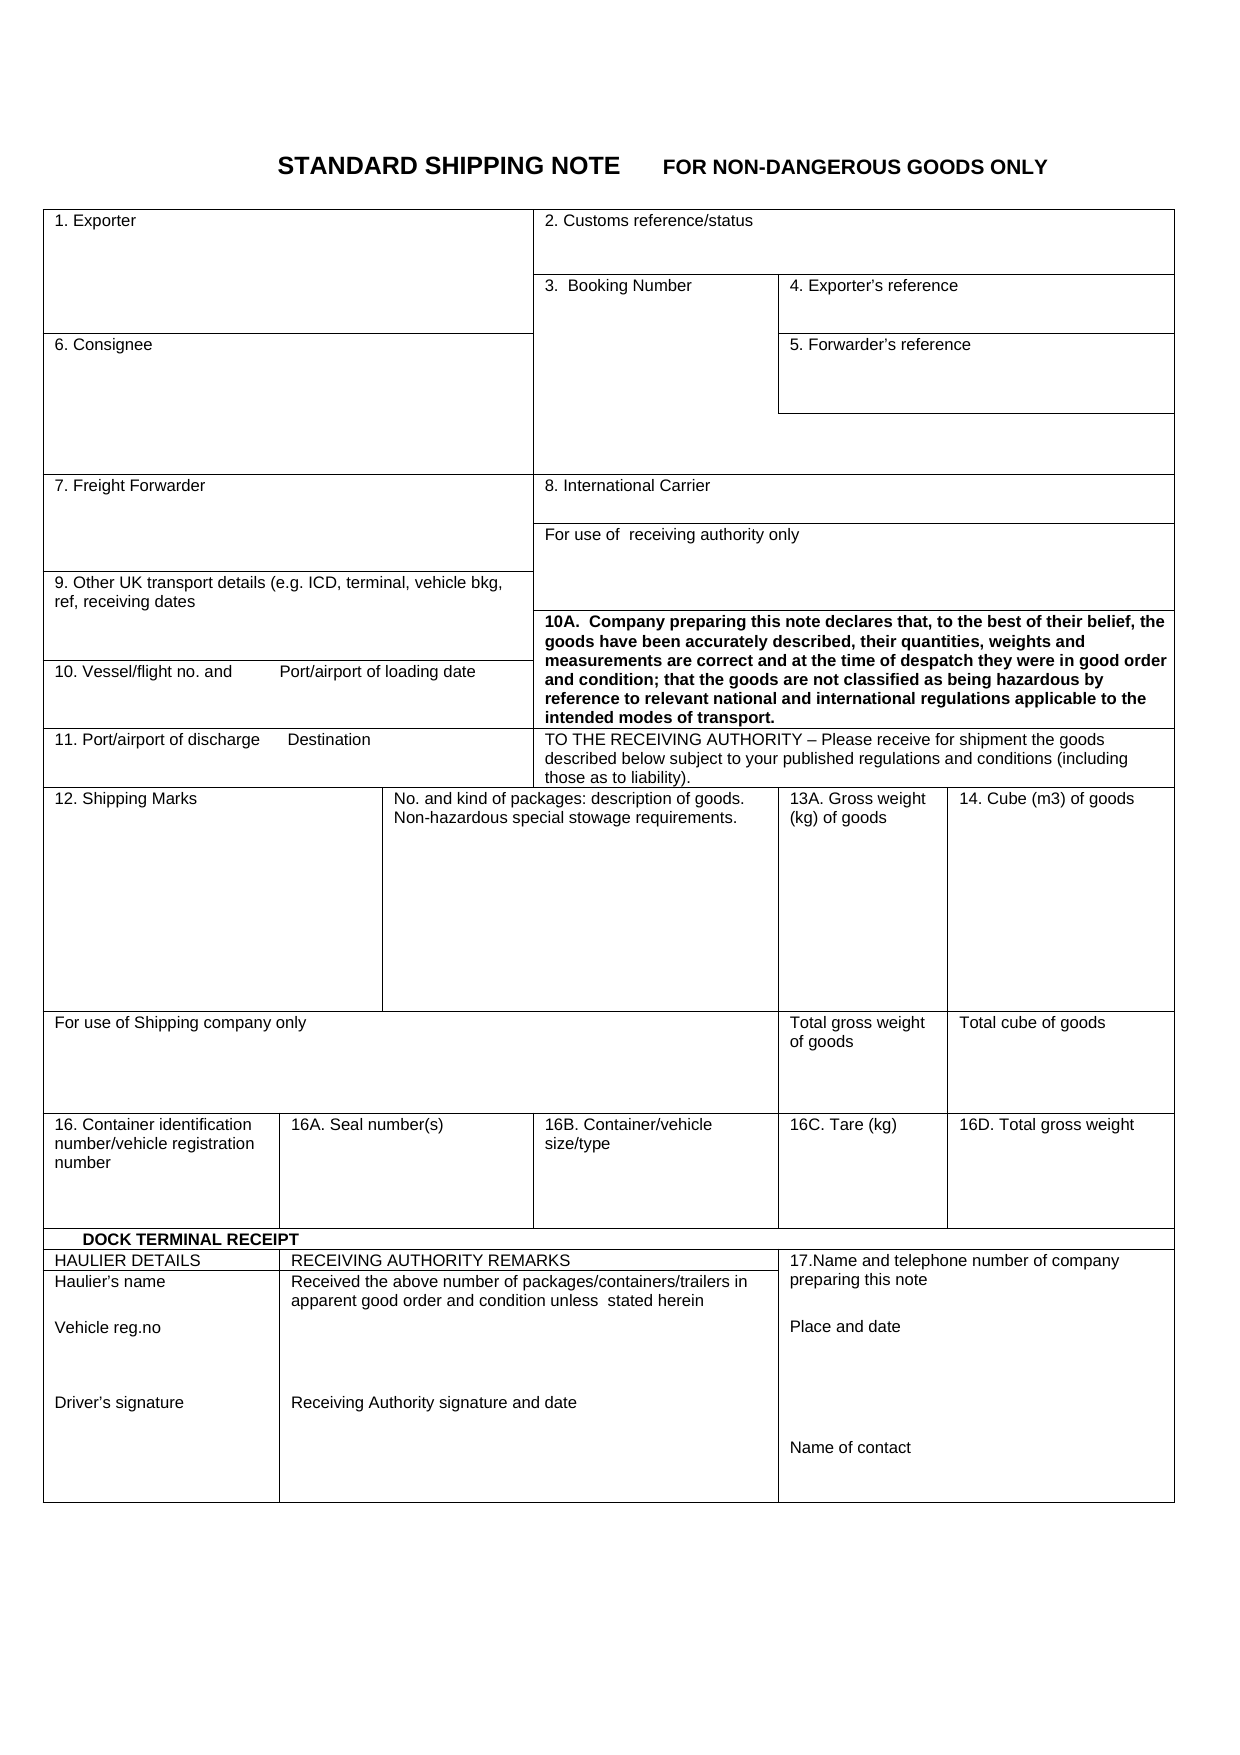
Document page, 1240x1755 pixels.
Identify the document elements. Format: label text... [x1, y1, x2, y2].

table_cell 10A. Company preparing this note declares that, to the best of their belief, the goods have been accurately described, their quantities, weights and measurements are correct and at the time of despatch they were in good order and condition; that the goods are not classified as being hazardous by reference to relevant national and international regulations applicable to the intended modes of transport. [534, 611, 1174, 727]
table_cell Driver’s signature [44, 1392, 279, 1502]
table_cell 16D. Total gross weight [948, 1114, 1174, 1227]
table_header 2. Customs reference/status [534, 210, 1174, 274]
table_cell For use of receiving authority only [534, 524, 1174, 610]
table_cell 9. Other UK transport details (e.g. ICD, terminal, vehicle bkg, ref, receiving dates [44, 572, 533, 660]
table_cell 14. Cube (m3) of goods [948, 788, 1174, 1011]
table_cell 8. International Carrier [534, 475, 1174, 523]
table_cell HAULIER DETAILS [44, 1250, 279, 1269]
table_cell DOCK TERMINAL RECEIPT [44, 1229, 1174, 1248]
table_cell 16B. Container/vehicle size/type [534, 1114, 778, 1227]
table_header 1. Exporter [44, 210, 533, 333]
table_cell 6. Consignee [44, 334, 533, 474]
table_cell TO THE RECEIVING AUTHORITY – Please receive for shipment the goods described below subject to your published regulations and conditions (including those as to liability). [534, 729, 1174, 787]
table_cell 16A. Seal number(s) [280, 1114, 533, 1227]
table_cell Name of contact [779, 1392, 1174, 1502]
table_cell 17.Name and telephone number of company preparing this note Place and date [779, 1250, 1174, 1392]
table_cell 4. Exporter’s reference [779, 275, 1174, 333]
table_cell Received the above number of packages/containers/trailers in apparent good order and condition unless stated herein [280, 1271, 778, 1392]
text STANDARD SHIPPING NOTE FOR NON-DANGEROUS GOODS ONLY [118, 150, 1048, 181]
table_cell No. and kind of packages: description of goods. Non-hazardous special stowage requirements. [383, 788, 778, 1011]
table_cell 16C. Tare (kg) [779, 1114, 947, 1227]
table_cell Haulier’s name Vehicle reg.no [44, 1271, 279, 1392]
table_cell 10. Vessel/flight no. and Port/airport of loading date [44, 661, 533, 727]
table_cell 16. Container identification number/vehicle registration number [44, 1114, 279, 1227]
table_cell Receiving Authority signature and date [280, 1392, 778, 1502]
table_cell [778, 414, 1174, 474]
table_cell RECEIVING AUTHORITY REMARKS [280, 1250, 778, 1269]
table_cell For use of Shipping company only [44, 1012, 778, 1113]
table_cell 3. Booking Number [534, 275, 778, 474]
table_cell Total gross weight of goods [779, 1012, 947, 1113]
table_cell 13A. Gross weight (kg) of goods [779, 788, 947, 1011]
table_cell 11. Port/airport of discharge Destination [44, 729, 533, 787]
table_cell 7. Freight Forwarder [44, 475, 533, 571]
table_cell 5. Forwarder’s reference [779, 334, 1174, 413]
table_cell 12. Shipping Marks [44, 788, 382, 1011]
table_cell Total cube of goods [948, 1012, 1174, 1113]
